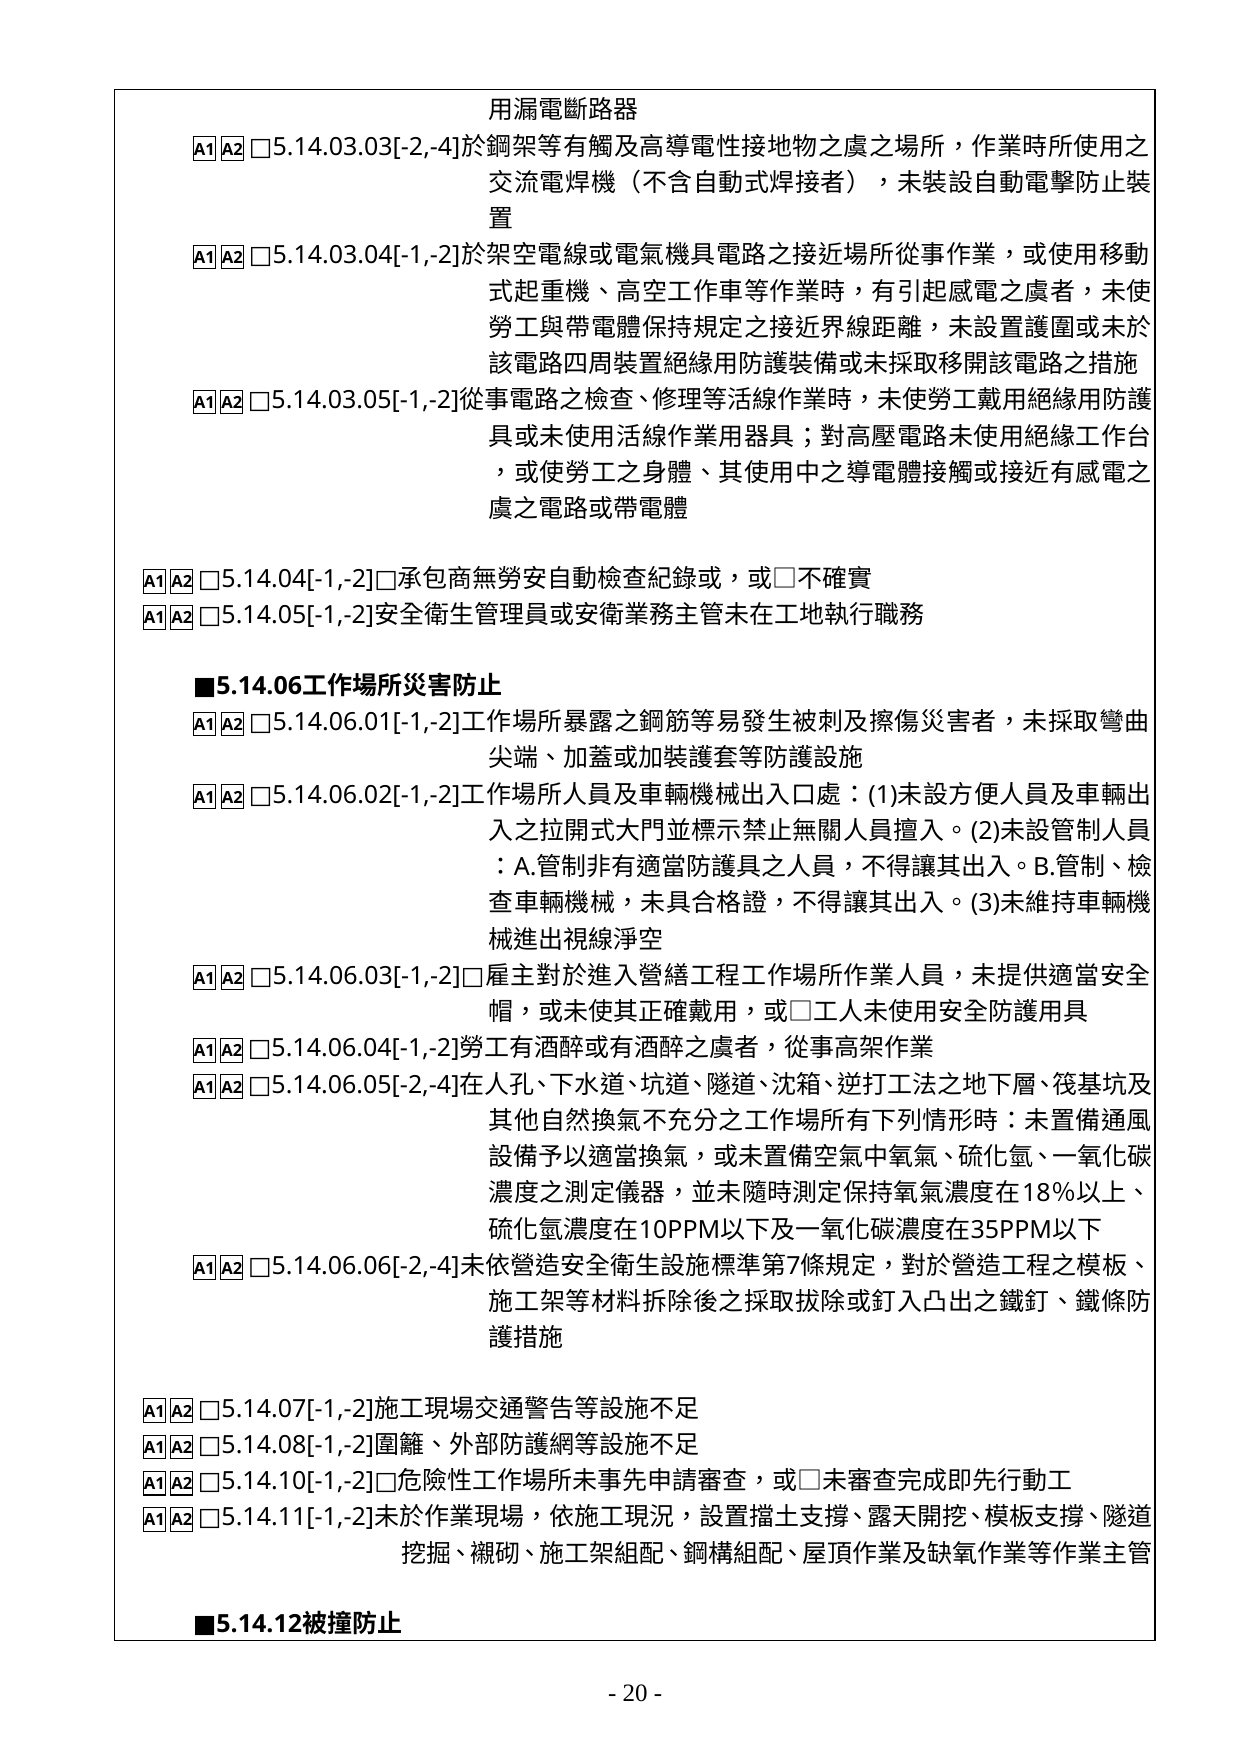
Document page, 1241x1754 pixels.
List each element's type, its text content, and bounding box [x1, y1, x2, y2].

table_cell 用漏電斷路器 A1 A2 □5.14.03.03[-2,-4]於鋼架等有觸及高導電性接地物之虞之場所，作業時所使用之交流電焊機（不含自動式焊接者），未裝設自動電擊防止裝置 A1 A2 □5.14.03.04[-1,-2]於架空電線或電氣機具電路之接近場所從事作業，或使用移動式起重機、高空工作車等作業時，有引起感電之虞者，未使勞工與帶電體保持規定之接近界線距離，未設置護圍或未於該電路四周裝置絕緣用防護裝備或未採取移開該電路之措施 A1 A2 □5.14.03.05[-1,-2]從事電路之檢查、修理等活線作業時，未使勞工戴用絕緣用防護具或未使用活線作業用器具；對高壓電路未使用絕緣工作台，或使勞工之身體、其使用中之導電體接觸或接近有感電之虞之電路或帶電體 A1 A2 □5.14.04[-1,-2]□承包商無勞安自動檢查紀錄或，或□不確實 A1 A2 □5.14.05[-1,-2]安全衛生管理員或安衛業務主管未在工地執行職務 ■5.14.06工作場所災害防止 A1 A2 □5.14.06.01[-1,-2]工作場所暴露之鋼筋等易發生被刺及擦傷災害者，未採取彎曲尖端、加蓋或加裝護套等防護設施 A1 A2 □5.14.06.02[-1,-2]工作場所人員及車輛機械出入口處：(1)未設方便人員及車輛出入之拉開式大門並標示禁止無關人員擅入。(2)未設管制人員：A.管制非有適當防護具之人員，不得讓其出入。B.管制、檢查車輛機械，未具合格證，不得讓其出入。(3)未維持車輛機械進出視線淨空 A1 A2 □5.14.06.03[-1,-2]□雇主對於進入營繕工程工作場所作業人員，未提供適當安全帽，或未使其正確戴用，或□工人未使用安全防護用具 A1 A2 □5.14.06.04[-1,-2]勞工有酒醉或有酒醉之虞者，從事高架作業 A1 A2 □5.14.06.05[-2,-4]在人孔、下水道、坑道、隧道、沈箱、逆打工法之地下層、筏基坑及其他自然換氣不充分之工作場所有下列情形時：未置備通風設備予以適當換氣，或未置備空氣中氧氣、硫化氫、一氧化碳濃度之測定儀器，並未隨時測定保持氧氣濃度在18％以上、硫化氫濃度在10PPM以下及一氧化碳濃度在35PPM以下 A1 A2 □5.14.06.06[-2,-4]未依營造安全衛生設施標準第7條規定，對於營造工程之模板、施工架等材料拆除後之採取拔除或釘入凸出之鐵釘、鐵條防護措施 A1 A2 □5.14.07[-1,-2]施工現場交通警告等設施不足 A1 A2 □5.14.08[-1,-2]圍籬、外部防護網等設施不足 A1 A2 □5.14.10[-1,-2]□危險性工作場所未事先申請審查，或□未審查完成即先行動工 A1 A2 □5.14.11[-1,-2]未於作業現場，依施工現況，設置擋土支撐、露天開挖、模板支撐、隧道挖掘、襯砌、施工架組配、鋼構組配、屋頂作業及缺氧作業等作業主管 ■5.14.12被撞防止 [115, 90, 1154, 1640]
